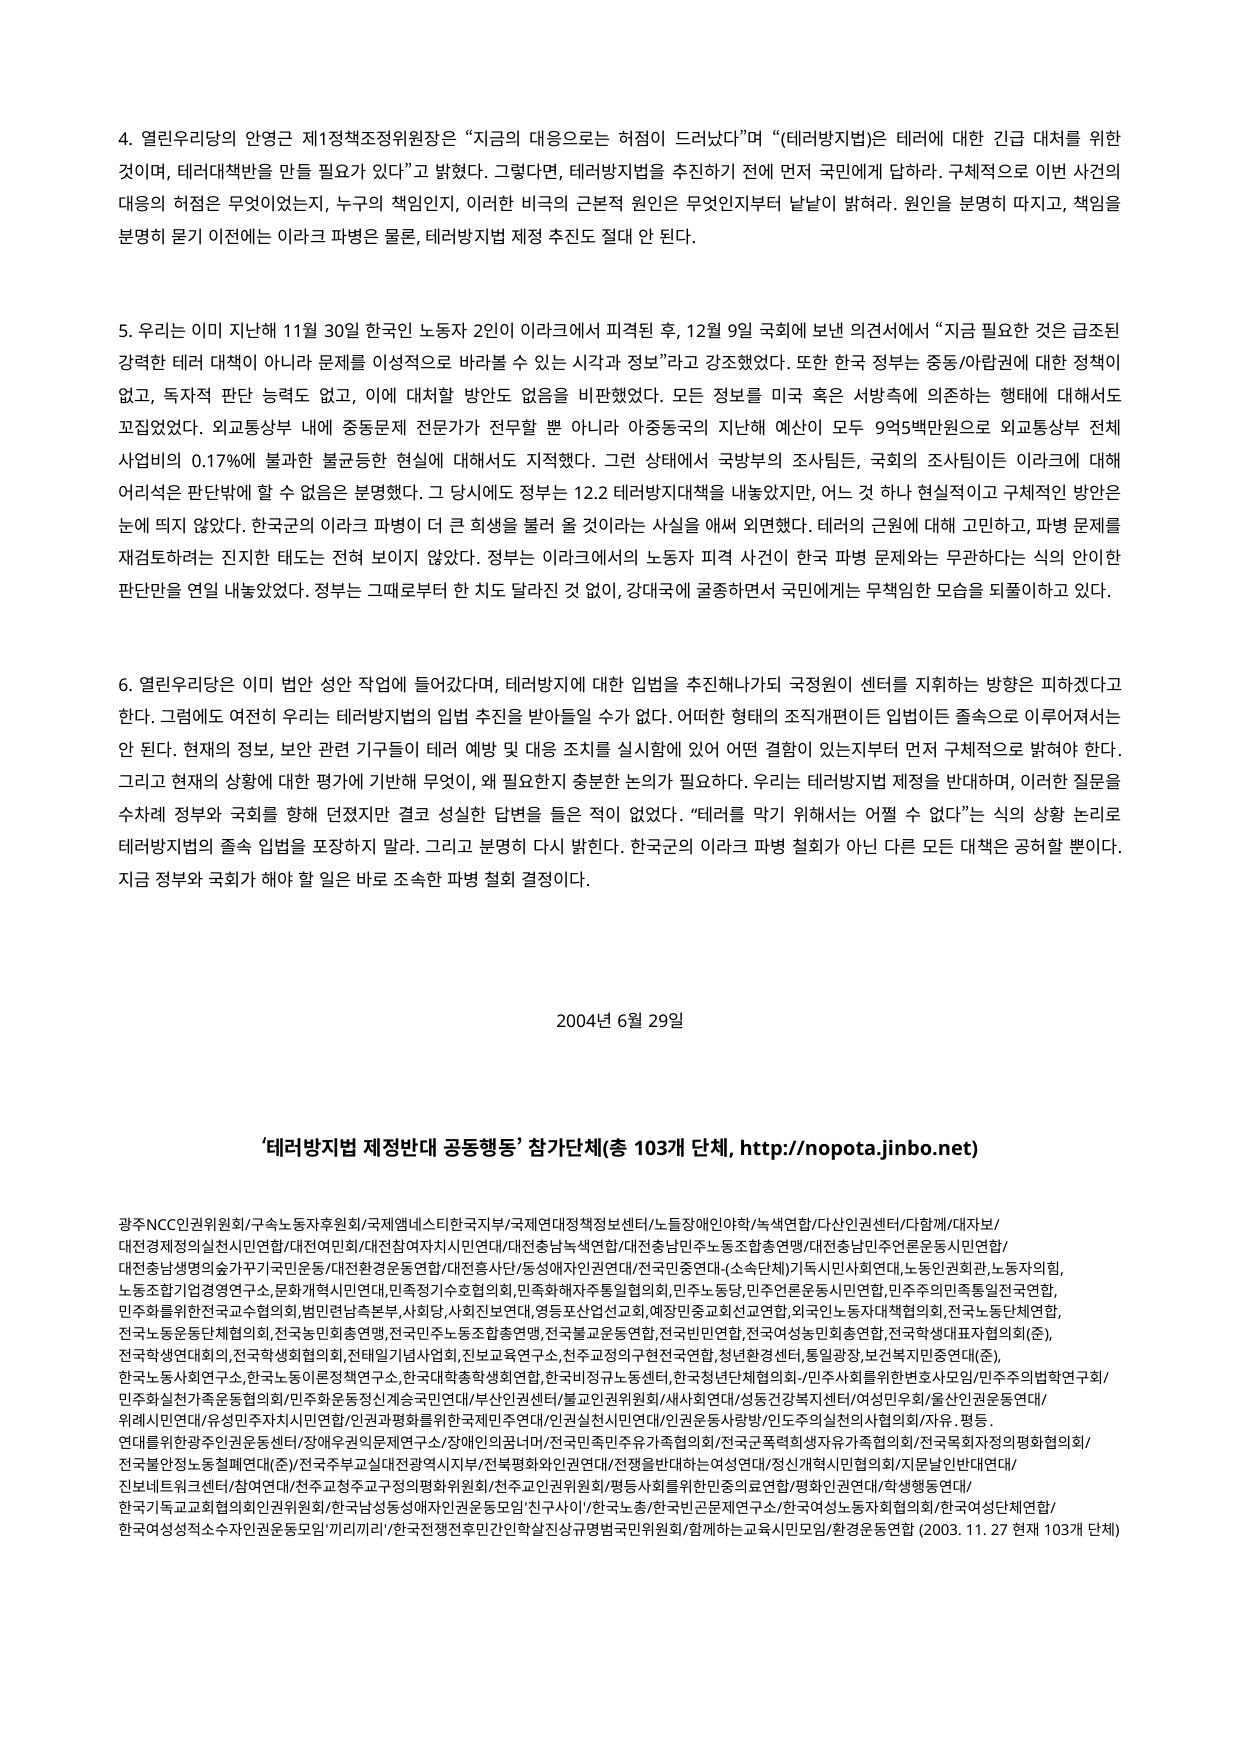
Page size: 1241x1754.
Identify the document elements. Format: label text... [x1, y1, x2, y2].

text 광주NCC인권위원회/구속노동자후원회/국제앰네스티한국지부/국제연대정책정보센터/노들장애인야학/녹색연합/다산인권센터/다함께/대자보/대전경제정의실천시민연합/대전여민회/대전참여자치시민연대/대전충남녹색연합/대전충남민주노동조합총연맹/대전충남민주언론운동시민연합/대전충남생명의숲가꾸기국민운동/대전환경운동연합/대전흥사단/동성애자인권연대/전국민중연대-(소속단체)기독시민사회연대,노동인권회관,노동자의힘,노동조합기업경영연구소,문화개혁시민연대,민족정기수호협의회,민족화해자주통일협의회,민주노동당,민주언론운동시민연합,민주주의민족통일전국연합,민주화를위한전국교수협의회,범민련남측본부,사회당,사회진보연대,영등포산업선교회,예장민중교회선교연합,외국인노동자대책협의회,전국노동단체연합,전국노동운동단체협의회,전국농민회총연맹,전국민주노동조합총연맹,전국불교운동연합,전국빈민연합,전국여성농민회총연합,전국학생대표자협의회(준),전국학생연대회의,전국학생회협의회,전태일기념사업회,진보교육연구소,천주교정의구현전국연합,청년환경센터,통일광장,보건복지민중연대(준),한국노동사회연구소,한국노동이론정책연구소,한국대학총학생회연합,한국비정규노동센터,한국청년단체협의회-/민주사회를위한변호사모임/민주주의법학연구회/민주화실천가족운동협의회/민주화운동정신계승국민연대/부산인권센터/불교인권위원회/새사회연대/성동건강복지센터/여성민우회/울산인권운동연대/위례시민연대/유성민주자치시민연합/인권과평화를위한국제민주연대/인권실천시민연대/인권운동사랑방/인도주의실천의사협의회/자유․평등․연대를위한광주인권운동센터/장애우권익문제연구소/장애인의꿈너머/전국민족민주유가족협의회/전국군폭력희생자유가족협의회/전국목회자정의평화협의회/전국불안정노동철폐연대(준)/전국주부교실대전광역시지부/전북평화와인권연대/전쟁을반대하는여성연대/정신개혁시민협의회/지문날인반대연대/진보네트워크센터/참여연대/천주교청주교구정의평화위원회/천주교인권위원회/평등사회를위한민중의료연합/평화인권연대/학생행동연대/한국기독교교회협의회인권위원회/한국남성동성애자인권운동모임'친구사이'/한국노총/한국빈곤문제연구소/한국여성노동자회협의회/한국여성단체연합/한국여성성적소수자인권운동모임'끼리끼리'/한국전쟁전후민간인학살진상규명범국민위원회/함께하는교육시민모임/환경운동연합 (2003. 11. 27 현재 103개 단체) [118, 1213, 1122, 1540]
text 4. 열린우리당의 안영근 제1정책조정위원장은 “지금의 대응으로는 허점이 드러났다”며 “(테러방지법)은 테러에 대한 긴급 대처를 위한 것이며, 테러대책반을 만들 필요가 있다”고 밝혔다. 그렇다면, 테러방지법을 추진하기 전에 먼저 국민에게 답하라. 구체적으로 이번 사건의 대응의 허점은 무엇이었는지, 누구의 책임인지, 이러한 비극의 근본적 원인은 무엇인지부터 낱낱이 밝혀라. 원인을 분명히 따지고, 책임을 분명히 묻기 이전에는 이라크 파병은 물론, 테러방지법 제정 추진도 절대 안 된다. [118, 118, 1122, 248]
text 2004년 6월 29일 [118, 1000, 1122, 1033]
text 5. 우리는 이미 지난해 11월 30일 한국인 노동자 2인이 이라크에서 피격된 후, 12월 9일 국회에 보낸 의견서에서 “지금 필요한 것은 급조된 강력한 테러 대책이 아니라 문제를 이성적으로 바라볼 수 있는 시각과 정보”라고 강조했었다. 또한 한국 정부는 중동/아랍권에 대한 정책이 없고, 독자적 판단 능력도 없고, 이에 대처할 방안도 없음을 비판했었다. 모든 정보를 미국 혹은 서방측에 의존하는 행태에 대해서도 꼬집었었다. 외교통상부 내에 중동문제 전문가가 전무할 뿐 아니라 아중동국의 지난해 예산이 모두 9억5백만원으로 외교통상부 전체 사업비의 0.17%에 불과한 불균등한 현실에 대해서도 지적했다. 그런 상태에서 국방부의 조사팀든, 국회의 조사팀이든 이라크에 대해 어리석은 판단밖에 할 수 없음은 분명했다. 그 당시에도 정부는 12.2 테러방지대책을 내놓았지만, 어느 것 하나 현실적이고 구체적인 방안은 눈에 띄지 않았다. 한국군의 이라크 파병이 더 큰 희생을 불러 올 것이라는 사실을 애써 외면했다. 테러의 근원에 대해 고민하고, 파병 문제를 재검토하려는 진지한 태도는 전혀 보이지 않았다. 정부는 이라크에서의 노동자 피격 사건이 한국 파병 문제와는 무관하다는 식의 안이한 판단만을 연일 내놓았었다. 정부는 그때로부터 한 치도 달라진 것 없이, 강대국에 굴종하면서 국민에게는 무책임한 모습을 되풀이하고 있다. [118, 310, 1122, 602]
text 6. 열린우리당은 이미 법안 성안 작업에 들어갔다며, 테러방지에 대한 입법을 추진해나가되 국정원이 센터를 지휘하는 방향은 피하겠다고 한다. 그럼에도 여전히 우리는 테러방지법의 입법 추진을 받아들일 수가 없다. 어떠한 형태의 조직개편이든 입법이든 졸속으로 이루어져서는 안 된다. 현재의 정보, 보안 관련 기구들이 테러 예방 및 대응 조치를 실시함에 있어 어떤 결함이 있는지부터 먼저 구체적으로 밝혀야 한다. 그리고 현재의 상황에 대한 평가에 기반해 무엇이, 왜 필요한지 충분한 논의가 필요하다. 우리는 테러방지법 제정을 반대하며, 이러한 질문을 수차례 정부와 국회를 향해 던졌지만 결코 성실한 답변을 들은 적이 없었다. “테러를 막기 위해서는 어쩔 수 없다”는 식의 상황 논리로 테러방지법의 졸속 입법을 포장하지 말라. 그리고 분명히 다시 밝힌다. 한국군의 이라크 파병 철회가 아닌 다른 모든 대책은 공허할 뿐이다. 지금 정부와 국회가 해야 할 일은 바로 조속한 파병 철회 결정이다. [118, 664, 1122, 891]
text ‘테러방지법 제정반대 공동행동’ 참가단체(총 103개 단체, http://nopota.jinbo.net) [118, 1129, 1122, 1163]
